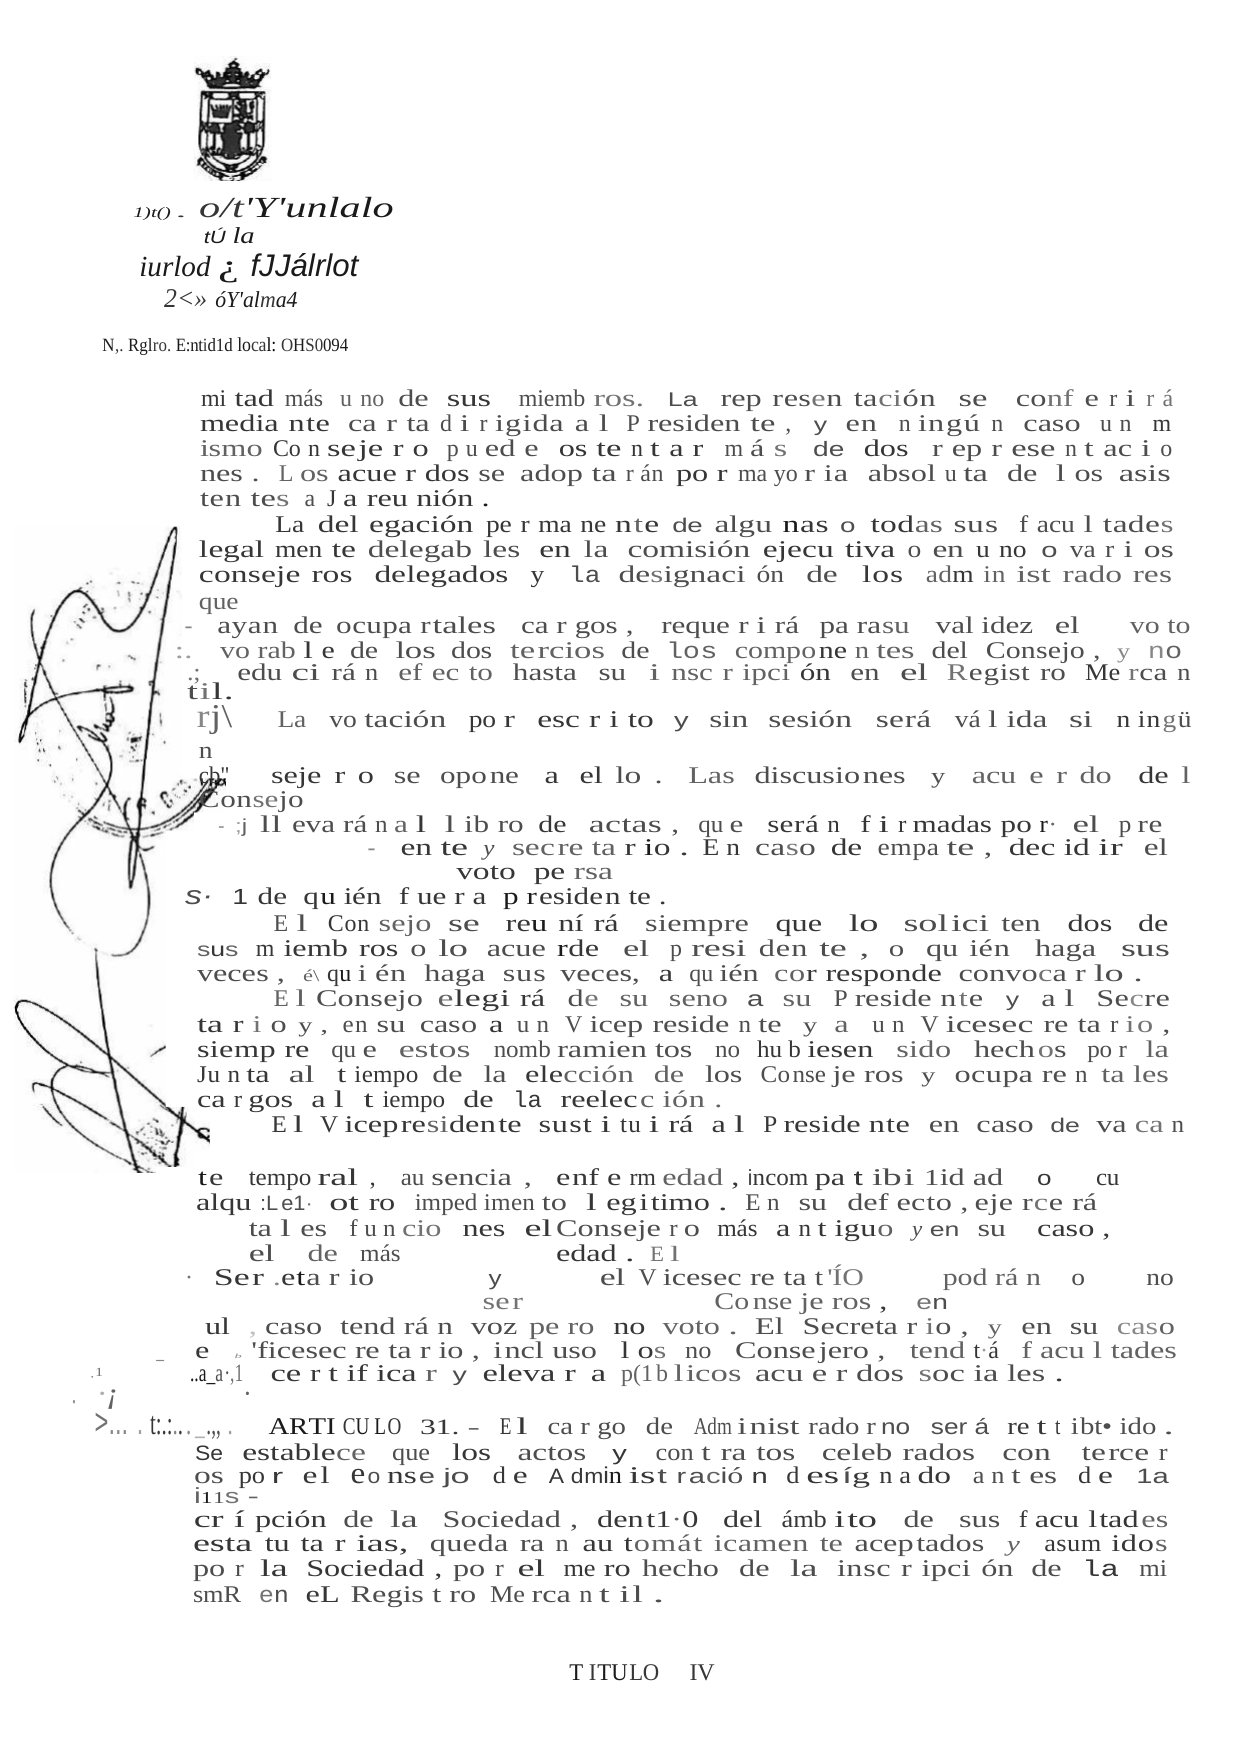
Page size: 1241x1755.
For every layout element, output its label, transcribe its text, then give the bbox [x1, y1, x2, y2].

text tÚ la [204, 223, 1193, 249]
text iurlod ¿ fJJálrlot [139, 249, 1193, 283]
text rj\ La vo tación po r esc r i to y sin sesión será vá l ida si n ingü n [226, 703, 1193, 764]
list Ser .eta r io y el V icesec re ta t'ÍO pod rá n o no ser Conse je ros , en [166, 1267, 1193, 1315]
list ayan de ocupa r tales ca r gos , reque r i rá pa ra su val idez el vo to [226, 615, 1193, 638]
text 1)t() . o/t'Y'unlalo [133, 190, 1193, 223]
text Se establece que los actos y con t ra tos celeb rados con terce r os po r el eo nse jo d e A dmin ist ració n d esíg n a do a n t es d e 1a i11s - [194, 1445, 1169, 1508]
text 2<» óY'alma4 [164, 283, 1193, 314]
text cr í pción de la Sociedad , dent1·0 del ámb ito de sus f acu ltades esta tu ta r ias, queda ra n au tomát icamen te aceptados y asum idos po r la Sociedad , po r el me ro hecho de la insc r ipci ón de la mi smR en eL Regis t ro Me rca n t il . [193, 1508, 1169, 1609]
text ·1 ..a_a·,1 ce r t if ica r y eleva r a p(1b licos acu e r dos soc ia les . [89, 1363, 1193, 1386]
text La del egación pe r ma ne nte de algu nas o todas sus f acu l tades legal men te delegab les en la comisión ejecu tiva o en u no o va r i os conseje ros delegados y la designaci ón de los adm in ist rado res que [199, 512, 1173, 615]
text ul , caso tend rá n voz pe ro no voto . El Secreta r io , y en su caso [187, 1315, 1193, 1339]
list en te y secre ta r io . E n caso de empa te , dec id ir el voto pe rsa ­ [367, 837, 1193, 884]
text :. vo rab l e de los dos tercios de los compone n tes del Consejo , y no [226, 638, 1193, 664]
text te tempo ral , au sencia , enf e rm edad , incom pa t ibi 1id ad o cu alqu :Le1· ot ro imped imen to l egitimo . E n su def ecto , eje rce rá ta l es f u n cio­ nes el Conseje r o más a n t iguo y en su caso , el de más edad . E l [196, 1165, 1181, 1267]
text s· 1 de qu ién f ue r a p residen te . [226, 884, 1193, 910]
text E l Con sejo se reu ní rá siempre que lo solici ten dos de sus m iemb ros o lo acue rde el p resi den te , o qu ién haga sus veces , é\ qu i én haga sus veces, a qu ién cor responde convoca r lo . [226, 911, 1170, 987]
text N,. Rglro. E:ntid1d local: OHS0094 [2, 333, 448, 356]
text _ e b 'ficesec re ta r io , incl uso l os no Consejero , tend t·á f acu l tades [156, 1339, 1193, 1363]
text cb" seje r o se opone a el lo . Las discusiones y acu e r do de l Consejo [226, 764, 1193, 812]
text .; edu ci rá n ef ec to hasta su i nsc r ipci ón en el Regist ro Me rca n til. [226, 664, 1193, 703]
text mi tad más u no de sus miemb ros. La rep resen tación se conf e r i r á media nte ca r ta d i r igida a l P residen te , y en n ingú n caso u n m ismo Co n seje r o p u ed e os te n t a r m á s de dos r ep r ese n t ac i o nes . L os acue r dos se adop ta r án po r ma yo r ia absol u ta de l os asis ten tes a J a reu nión . [200, 387, 1173, 512]
text >... . t:.:... _.,, . ARTI CU LO 31. - E l ca r go de Adm inist rado r no ser á re t t ibt• ido . [94, 1408, 1193, 1441]
text E l Consejo elegi rá de su seno a su P reside nte y a l Secre­ ta r i o y , en su caso a u n V icep reside n te y a u n V icesec re ta r io , siemp re qu e estos nomb ramien tos no hu b iesen sido hechos po r la Ju n ta al t iempo de la elección de los Conse je ros y ocupa re n ta les ca r gos a l t iempo de la reelecc ión . [226, 987, 1171, 1114]
text - ;j ll eva rá n a l l ib ro de actas , qu e será n f i r madas po r· el p re­ [226, 812, 1193, 837]
text . ·¡ · [72, 1386, 1193, 1408]
text E l V icepresidente sust i tu i rá a l P reside nte en caso de va ca n ­ [271, 1114, 1193, 1164]
text T ITULO IV [91, 1658, 1193, 1686]
